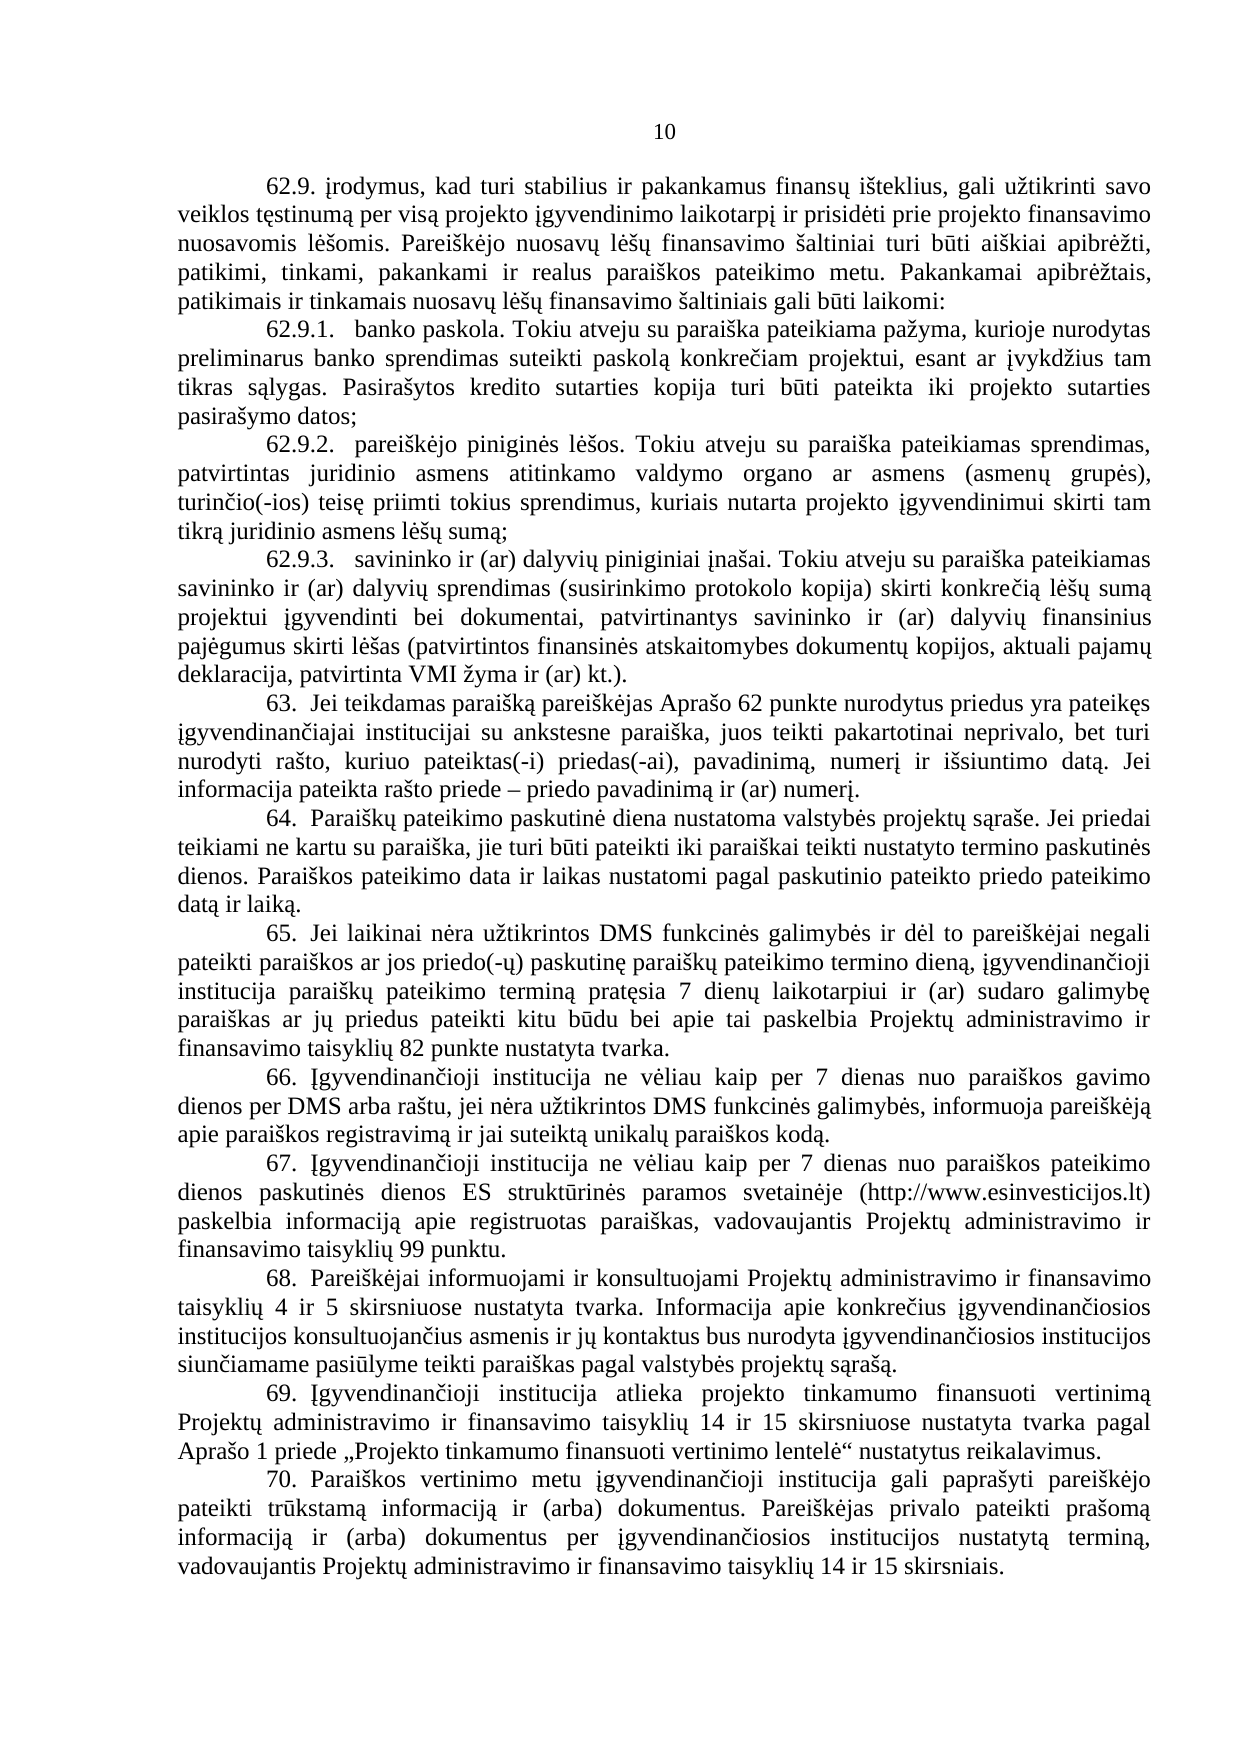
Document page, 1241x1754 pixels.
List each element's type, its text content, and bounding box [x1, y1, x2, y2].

text 68. Pareiškėjai informuojami ir konsultuojami Projektų administravimo ir finansavimo taisyklių 4 ir 5 skirsniuose nustatyta tvarka. Informacija apie konkrečius įgyvendinančiosios institucijos konsultuojančius asmenis ir jų kontaktus bus nurodyta įgyvendinančiosios institucijos siunčiamame pasiūlyme teikti paraiškas pagal valstybės projektų sąrašą. [177, 1263, 1152, 1378]
text 63. Jei teikdamas paraišką pareiškėjas Aprašo 62 punkte nurodytus priedus yra pateikęs įgyvendinančiajai institucijai su ankstesne paraiška, juos teikti pakartotinai neprivalo, bet turi nurodyti rašto, kuriuo pateiktas(-i) priedas(-ai), pavadinimą, numerį ir išsiuntimo datą. Jei informacija pateikta rašto priede – priedo pavadinimą ir (ar) numerį. [177, 688, 1152, 803]
text 62.9.2. pareiškėjo piniginės lėšos. Tokiu atveju su paraiška pateikiamas sprendimas, patvirtintas juridinio asmens atitinkamo valdymo organo ar asmens (asmenų grupės), turinčio(-ios) teisę priimti tokius sprendimus, kuriais nutarta projekto įgyvendinimui skirti tam tikrą juridinio asmens lėšų sumą; [177, 429, 1152, 544]
text 67. Įgyvendinančioji institucija ne vėliau kaip per 7 dienas nuo paraiškos pateikimo dienos paskutinės dienos ES struktūrinės paramos svetainėje (http://www.esinvesticijos.lt) paskelbia informaciją apie registruotas paraiškas, vadovaujantis Projektų administravimo ir finansavimo taisyklių 99 punktu. [177, 1148, 1152, 1263]
text 65. Jei laikinai nėra užtikrintos DMS funkcinės galimybės ir dėl to pareiškėjai negali pateikti paraiškos ar jos priedo(-ų) paskutinę paraiškų pateikimo termino dieną, įgyvendinančioji institucija paraiškų pateikimo terminą pratęsia 7 dienų laikotarpiui ir (ar) sudaro galimybę paraiškas ar jų priedus pateikti kitu būdu bei apie tai paskelbia Projektų administravimo ir finansavimo taisyklių 82 punkte nustatyta tvarka. [177, 918, 1152, 1062]
text 70. Paraiškos vertinimo metu įgyvendinančioji institucija gali paprašyti pareiškėjo pateikti trūkstamą informaciją ir (arba) dokumentus. Pareiškėjas privalo pateikti prašomą informaciją ir (arba) dokumentus per įgyvendinančiosios institucijos nustatytą terminą, vadovaujantis Projektų administravimo ir finansavimo taisyklių 14 ir 15 skirsniais. [177, 1464, 1152, 1579]
text 62.9.1. banko paskola. Tokiu atveju su paraiška pateikiama pažyma, kurioje nurodytas preliminarus banko sprendimas suteikti paskolą konkrečiam projektui, esant ar įvykdžius tam tikras sąlygas. Pasirašytos kredito sutarties kopija turi būti pateikta iki projekto sutarties pasirašymo datos; [177, 314, 1152, 429]
text 64. Paraiškų pateikimo paskutinė diena nustatoma valstybės projektų sąraše. Jei priedai teikiami ne kartu su paraiška, jie turi būti pateikti iki paraiškai teikti nustatyto termino paskutinės dienos. Paraiškos pateikimo data ir laikas nustatomi pagal paskutinio pateikto priedo pateikimo datą ir laiką. [177, 803, 1152, 918]
text 62.9.3. savininko ir (ar) dalyvių piniginiai įnašai. Tokiu atveju su paraiška pateikiamas savininko ir (ar) dalyvių sprendimas (susirinkimo protokolo kopija) skirti konkrečią lėšų sumą projektui įgyvendinti bei dokumentai, patvirtinantys savininko ir (ar) dalyvių finansinius pajėgumus skirti lėšas (patvirtintos finansinės atskaitomybes dokumentų kopijos, aktuali pajamų deklaracija, patvirtinta VMI žyma ir (ar) kt.). [177, 544, 1152, 688]
text 66. Įgyvendinančioji institucija ne vėliau kaip per 7 dienas nuo paraiškos gavimo dienos per DMS arba raštu, jei nėra užtikrintos DMS funkcinės galimybės, informuoja pareiškėją apie paraiškos registravimą ir jai suteiktą unikalų paraiškos kodą. [177, 1062, 1152, 1148]
text 69. Įgyvendinančioji institucija atlieka projekto tinkamumo finansuoti vertinimą Projektų administravimo ir finansavimo taisyklių 14 ir 15 skirsniuose nustatyta tvarka pagal Aprašo 1 priede „Projekto tinkamumo finansuoti vertinimo lentelė“ nustatytus reikalavimus. [177, 1378, 1152, 1464]
text 62.9. įrodymus, kad turi stabilius ir pakankamus finansų išteklius, gali užtikrinti savo veiklos tęstinumą per visą projekto įgyvendinimo laikotarpį ir prisidėti prie projekto finansavimo nuosavomis lėšomis. Pareiškėjo nuosavų lėšų finansavimo šaltiniai turi būti aiškiai apibrėžti, patikimi, tinkami, pakankami ir realus paraiškos pateikimo metu. Pakankamai apibrėžtais, patikimais ir tinkamais nuosavų lėšų finansavimo šaltiniais gali būti laikomi: [177, 171, 1152, 314]
